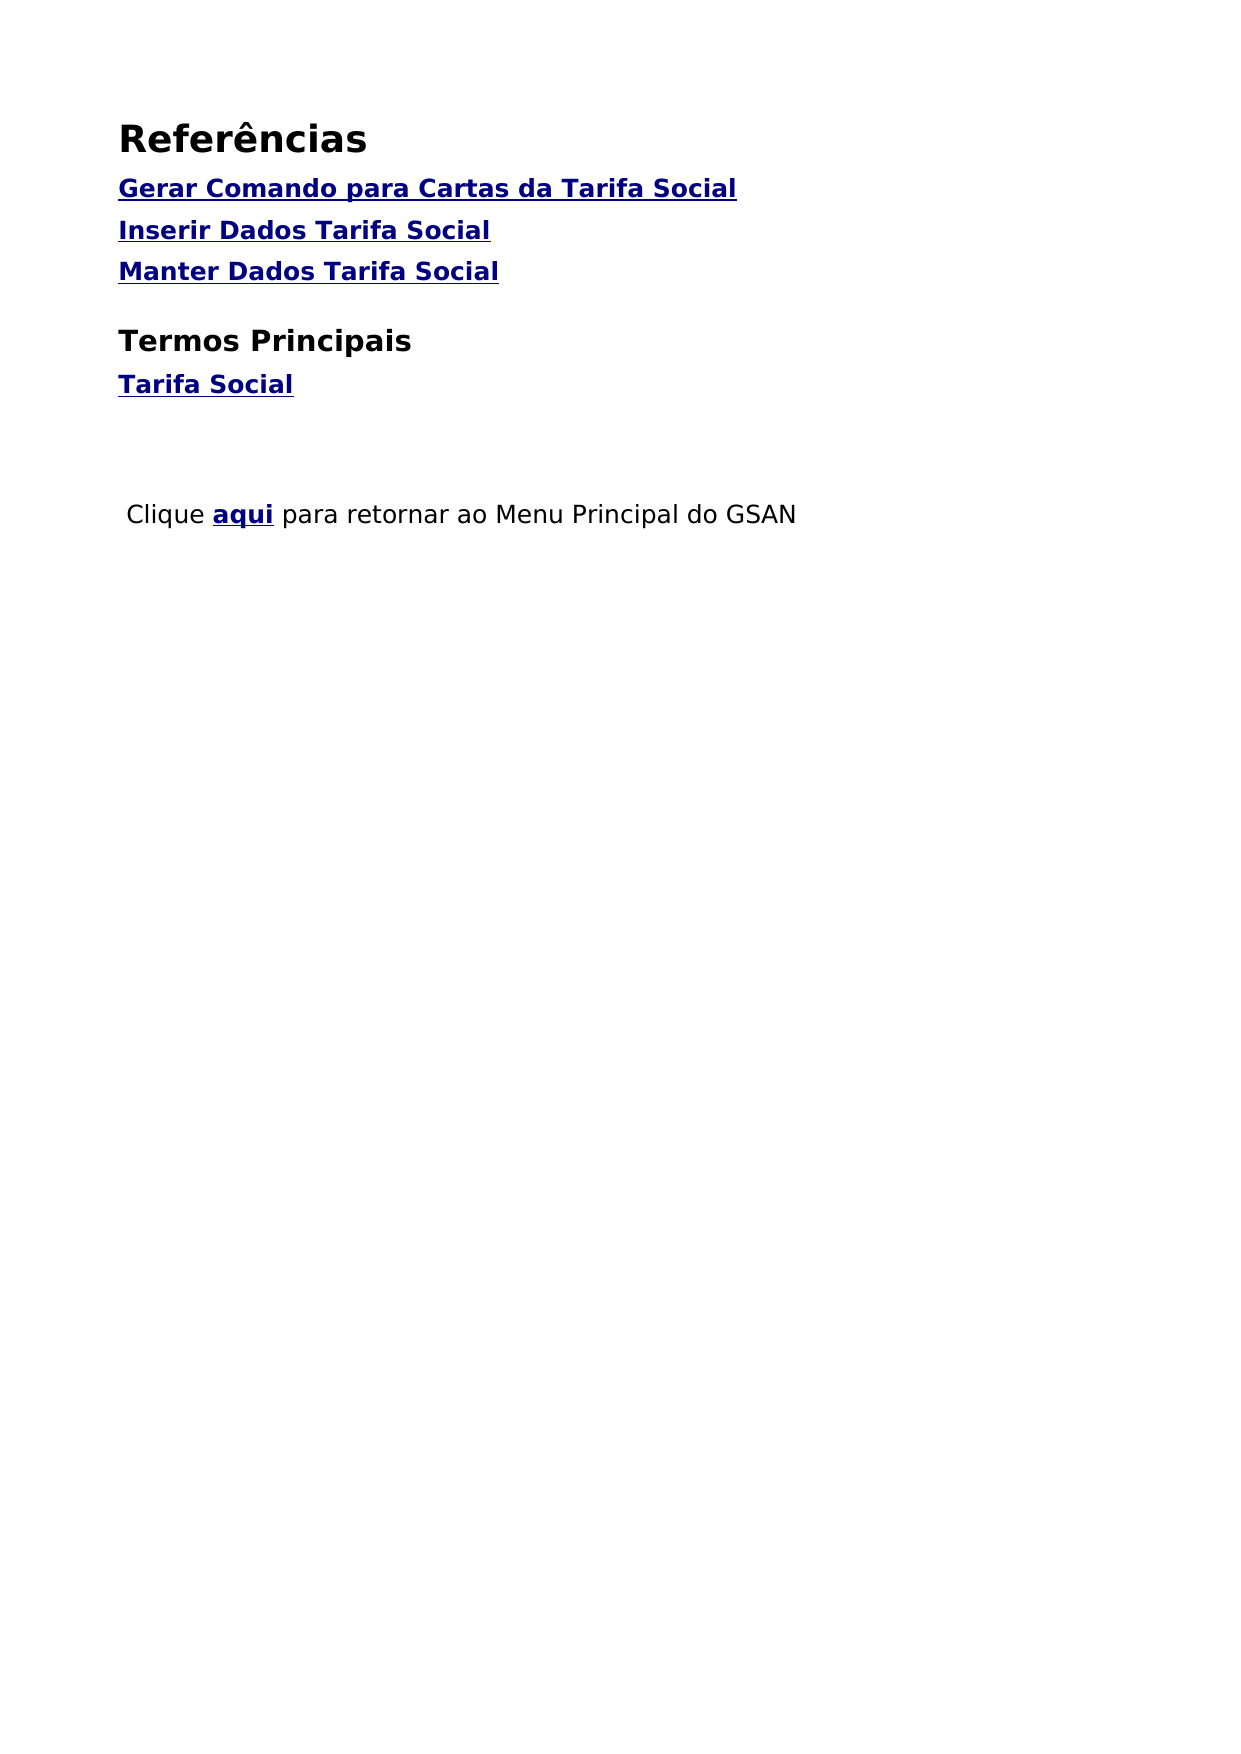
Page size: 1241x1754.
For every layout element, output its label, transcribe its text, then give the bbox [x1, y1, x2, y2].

subtitle Termos Principais [118, 324, 1122, 358]
text Inserir Dados Tarifa Social [118, 216, 1122, 245]
text Tarifa Social [118, 371, 1122, 400]
text Clique aqui para retornar ao Menu Principal do GSAN [118, 412, 1122, 529]
text Gerar Comando para Cartas da Tarifa Social [118, 174, 1122, 203]
subtitle Referências [118, 118, 1122, 162]
text Manter Dados Tarifa Social [118, 258, 1122, 287]
